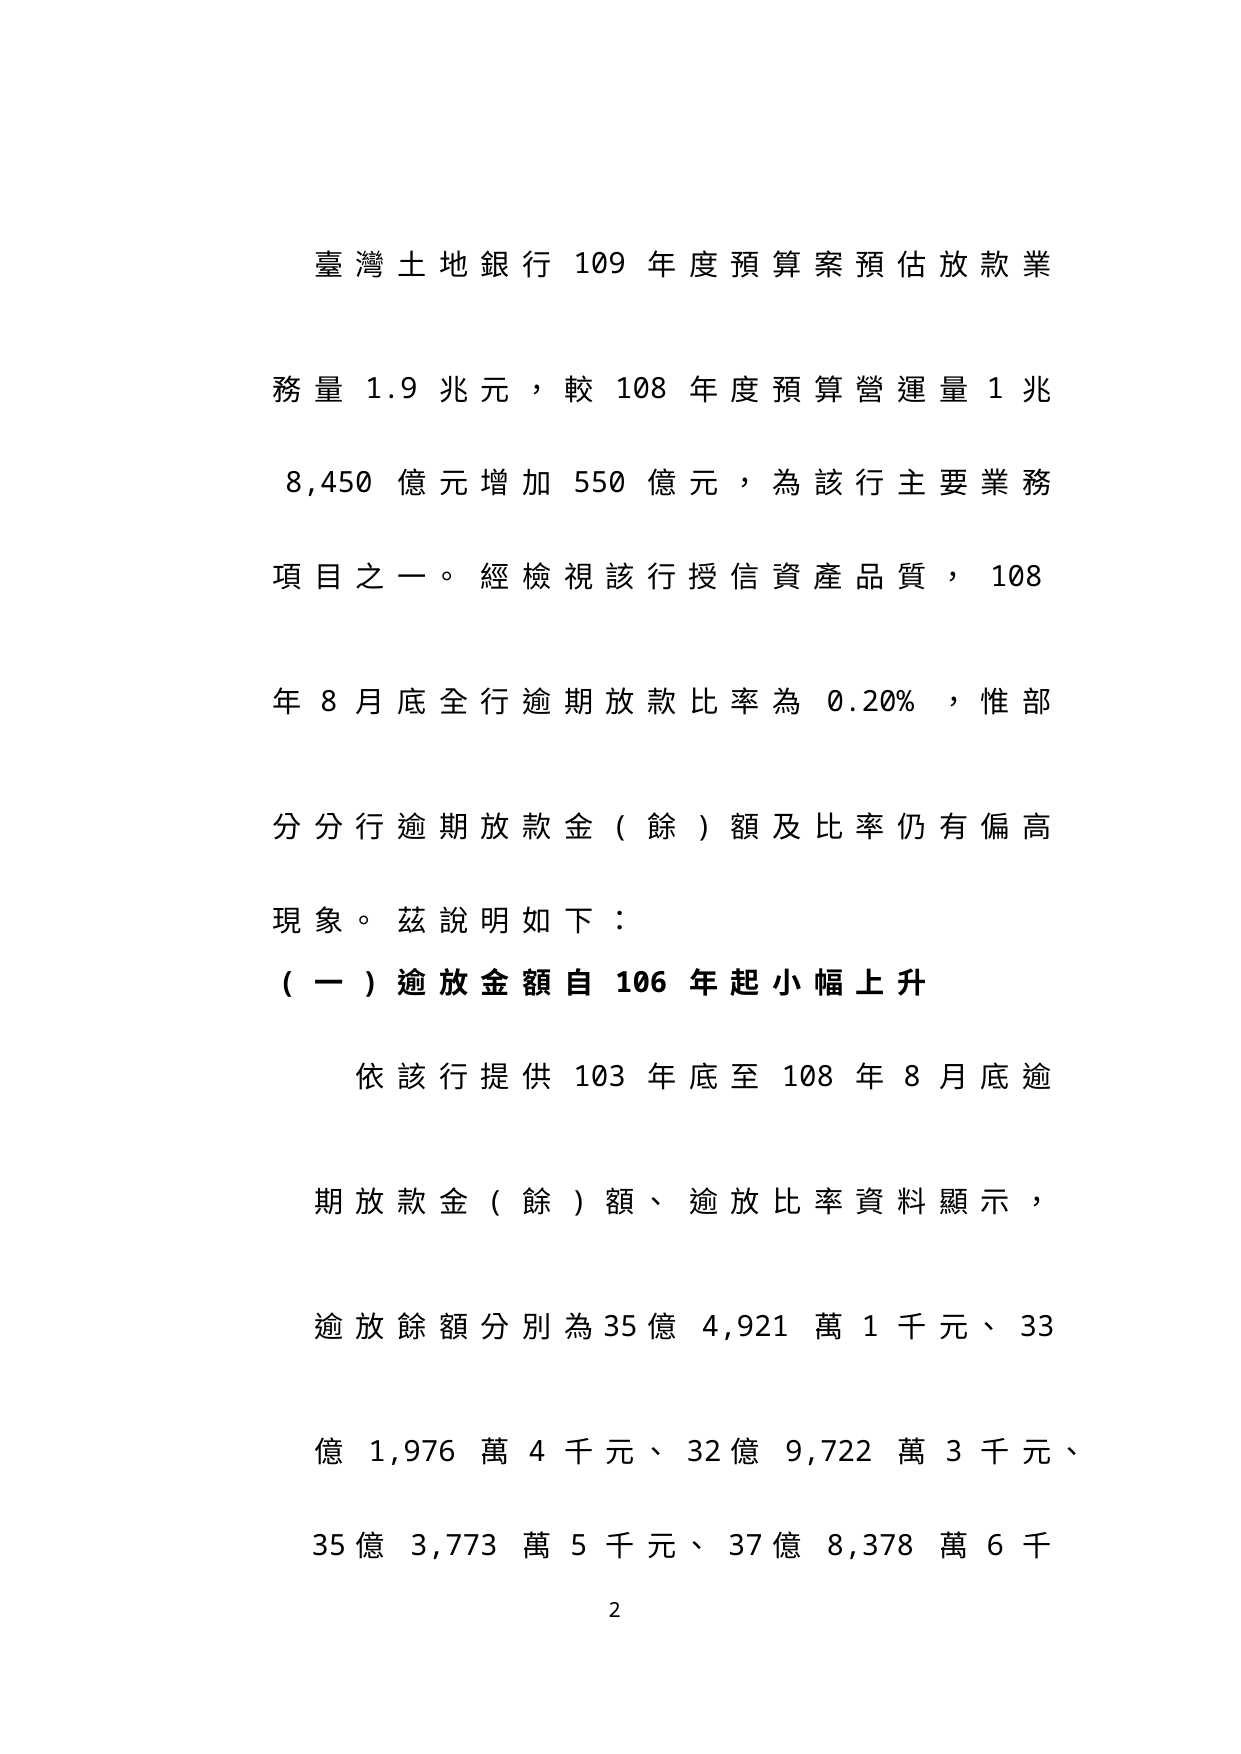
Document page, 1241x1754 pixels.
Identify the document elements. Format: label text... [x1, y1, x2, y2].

text 臺灣土地銀行109年度預算案預估放款業務量1.9兆元，較108年度預算營運量1兆8,450億元增加550億元，為該行主要業務項目之一。經檢視該行授信資產品質，108年8月底全行逾期放款比率為0.20%，惟部分分行逾期放款金(餘)額及比率仍有偏高現象。茲說明如下： [242, 189, 1058, 939]
text (一)逾放金額自106年起小幅上升 [242, 939, 1058, 1002]
text 依該行提供103年底至108年8月底逾期放款金(餘)額、逾放比率資料顯示，逾放餘額分別為35億4,921萬1千元、33億1,976萬4千元、32億9,722萬3千元、35億3,773萬5千元、37億8,378萬6千元及39億5,962萬元；其逾放比率分別為0.19%、0.19%、0.18%、0.19%、0.19%及0.20%，逾放比率大抵持平，逾放金額則自106年底起小幅上升(詳附表1)。 [271, 1002, 1058, 1564]
